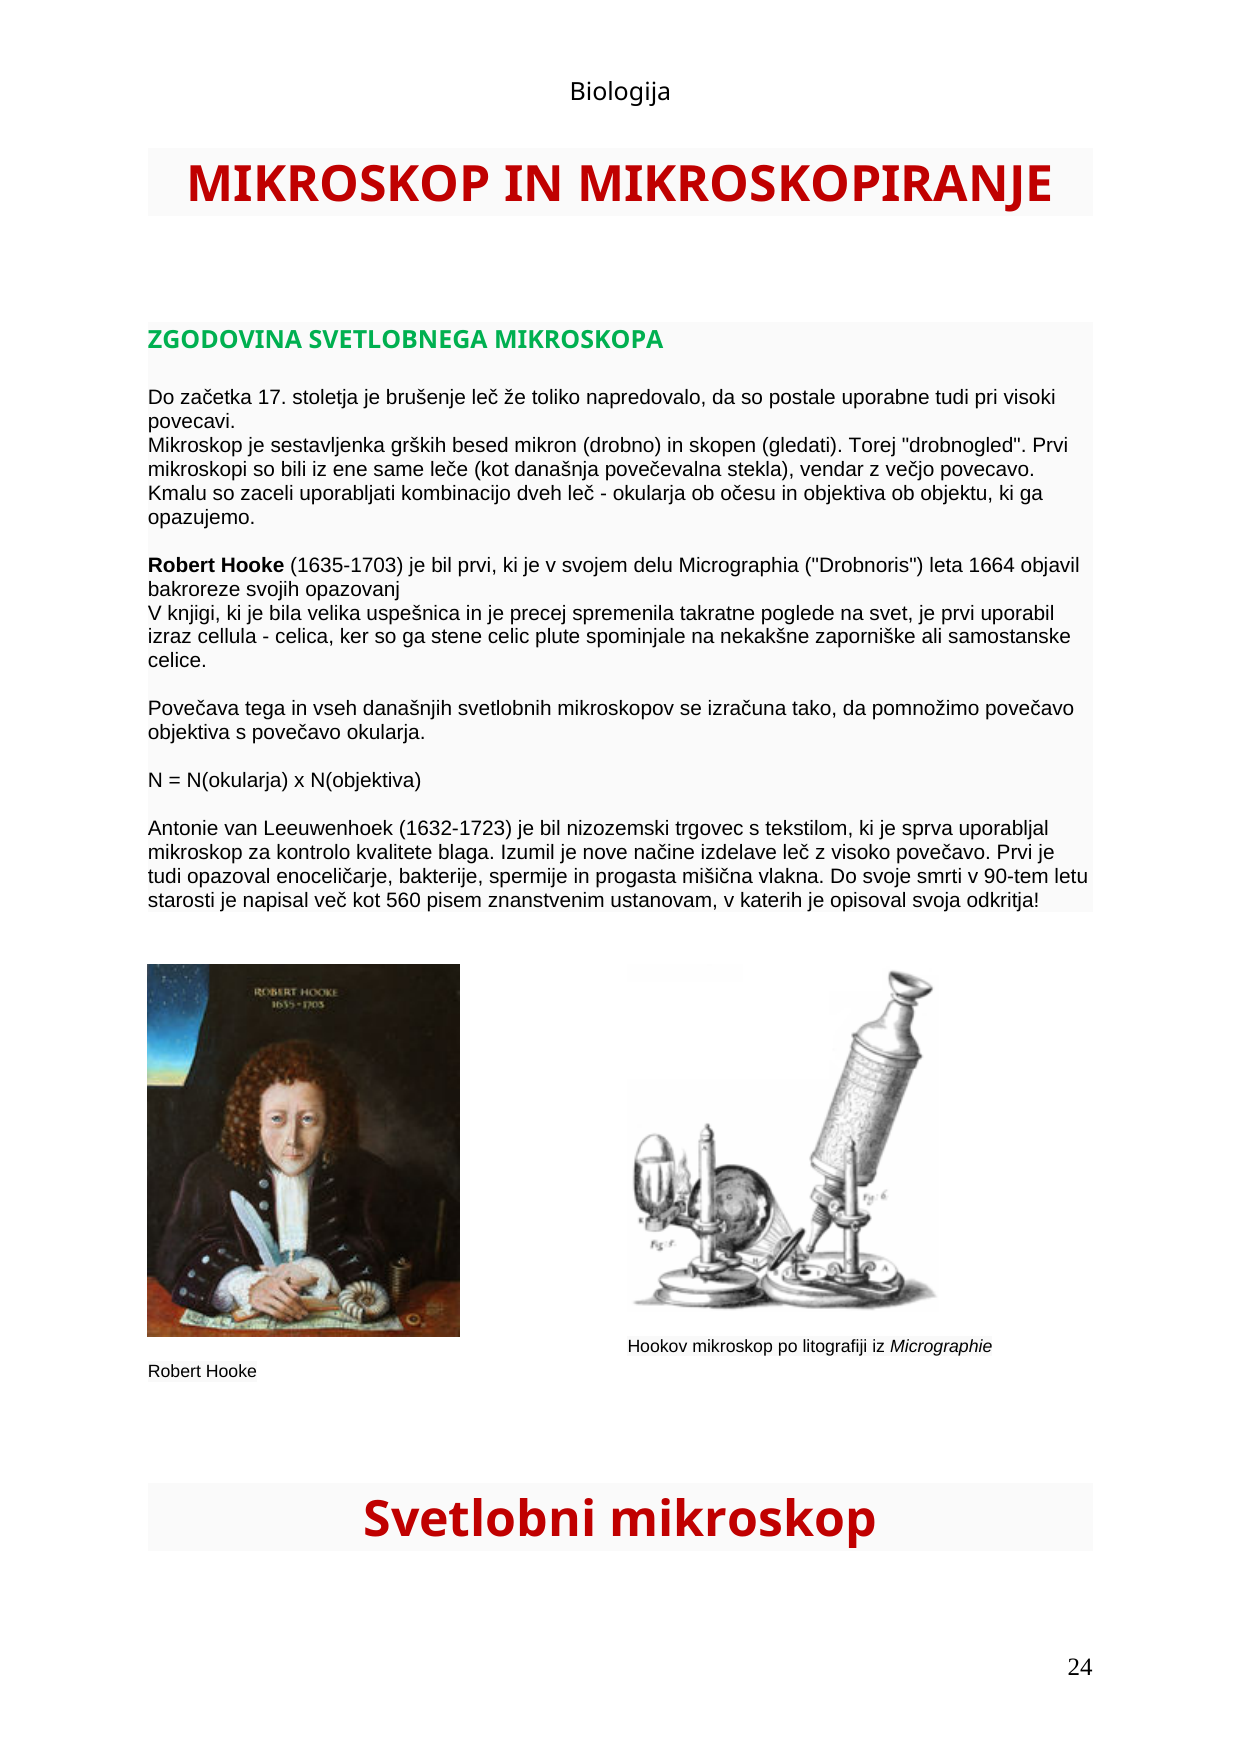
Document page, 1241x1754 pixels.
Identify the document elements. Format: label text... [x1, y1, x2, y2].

table_header Hookov mikroskop po litografiji iz Micrographie [616, 941, 1096, 1382]
picture [627, 964, 939, 1312]
text Svetlobni mikroskop [148, 1483, 1093, 1551]
text MIKROSKOP IN MIKROSKOPIRANJE [148, 148, 1093, 216]
text ZGODOVINA SVETLOBNEGA MIKROSKOPA Do začetka 17. stoletja je brušenje leč že toliko napredovalo, da so postale uporabne tudi pri visoki povecavi. Mikroskop je sestavljenka grških besed mikron (drobno) in skopen (gledati). Torej "drobnogled". Prvi mikroskopi so bili iz ene same leče (kot današnja povečevalna stekla), vendar z večjo povecavo. Kmalu so zaceli uporabljati kombinacijo dveh leč - okularja ob očesu in objektiva ob objektu, ki ga opazujemo. Robert Hooke (1635-1703) je bil prvi, ki je v svojem delu Micrographia ("Drobnoris") leta 1664 objavil bakroreze svojih opazovanj V knjigi, ki je bila velika uspešnica in je precej spremenila takratne poglede na svet, je prvi uporabil izraz cellula - celica, ker so ga stene celic plute spominjale na nekakšne zaporniške ali samostanske celice. Povečava tega in vseh današnjih svetlobnih mikroskopov se izračuna tako, da pomnožimo povečavo objektiva s povečavo okularja. N = N(okularja) x N(objektiva) Antonie van Leeuwenhoek (1632-1723) je bil nizozemski trgovec s tekstilom, ki je sprva uporabljal mikroskop za kontrolo kvalitete blaga. Izumil je nove načine izdelave leč z visoko povečavo. Prvi je tudi opazoval enoceličarje, bakterije, spermije in progasta mišična vlakna. Do svoje smrti v 90-tem letu starosti je napisal več kot 560 pisem znanstvenim ustanovam, v katerih je opisoval svoja odkritja! [148, 322, 1093, 912]
picture [147, 964, 460, 1337]
table_header Robert Hooke [136, 941, 616, 1382]
